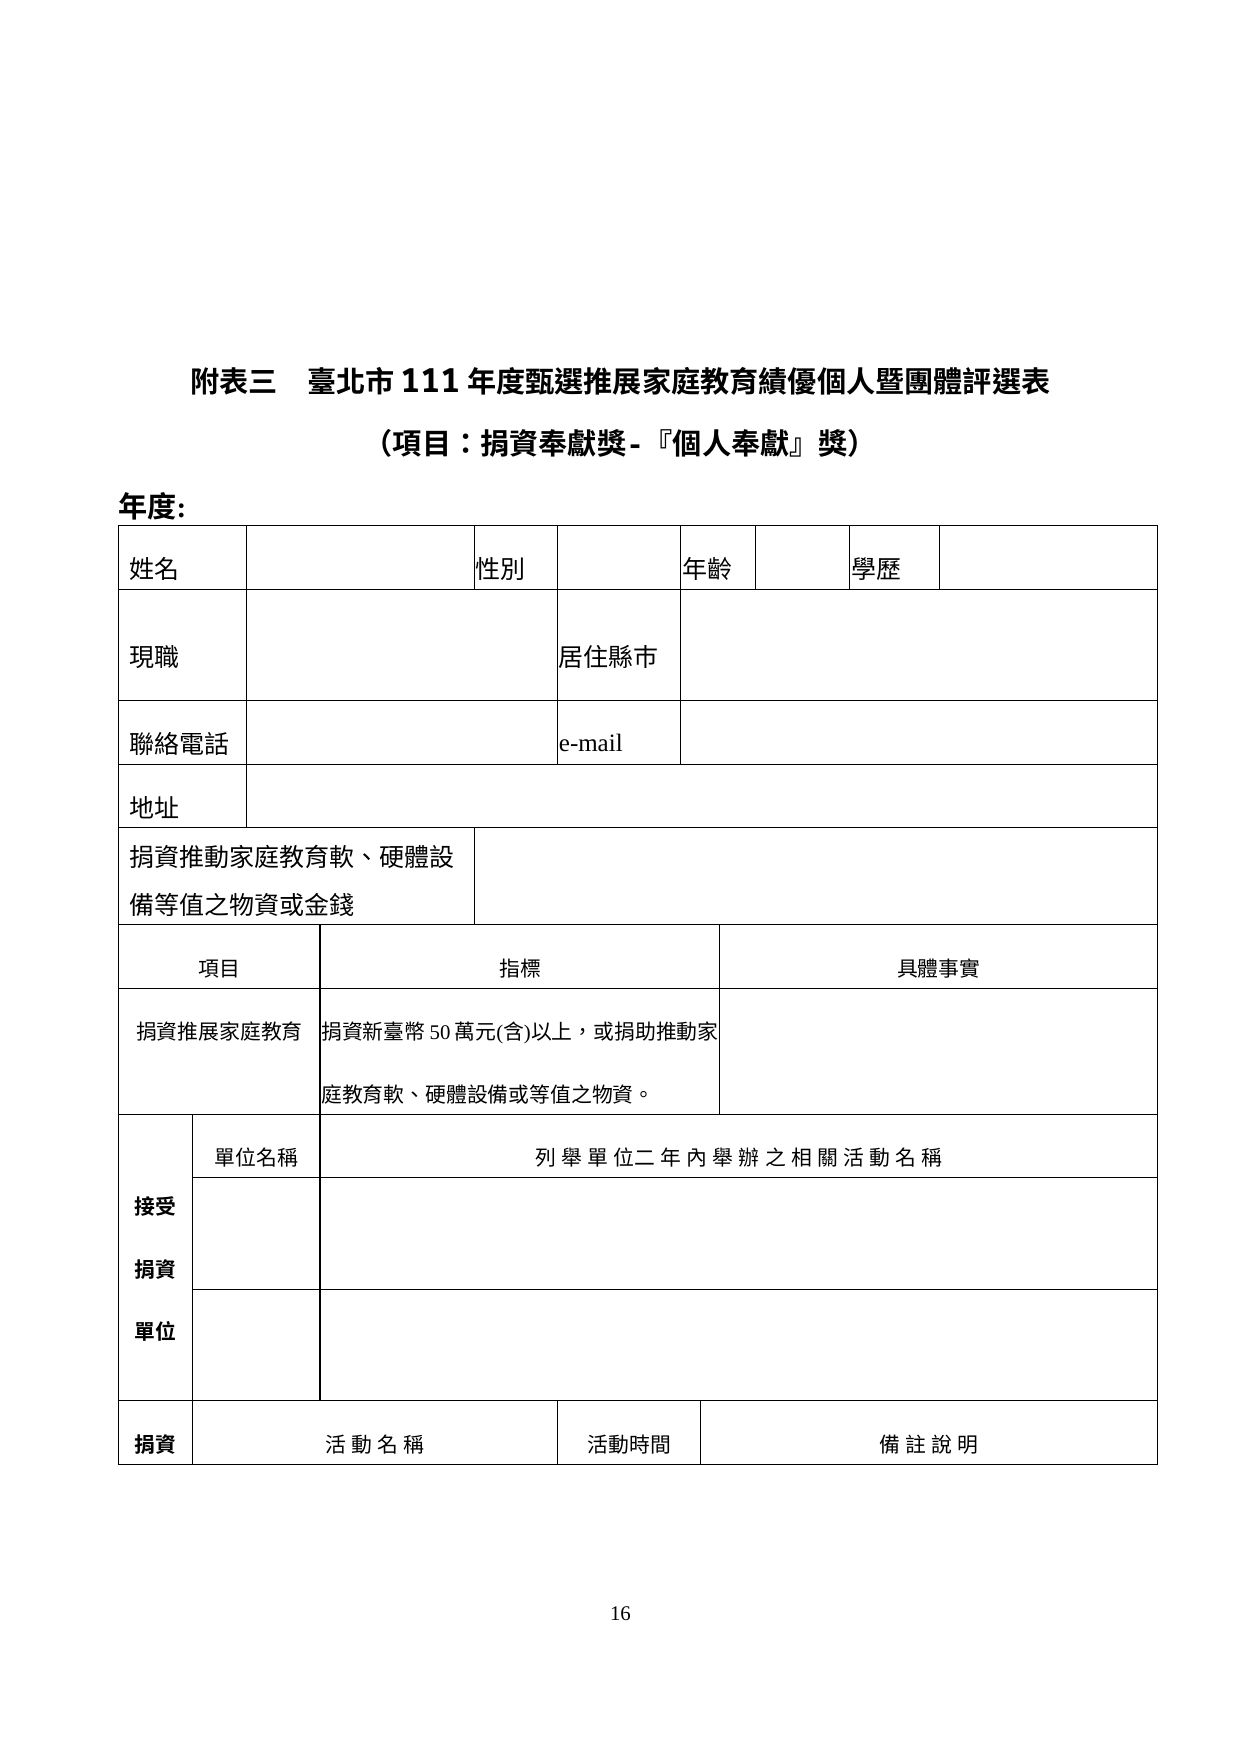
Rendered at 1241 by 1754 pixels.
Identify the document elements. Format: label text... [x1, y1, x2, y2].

table_header 性別 [475, 526, 557, 589]
table_cell 居住縣巿 [558, 590, 680, 700]
table_cell [720, 989, 1157, 1114]
table_header 學歷 [850, 526, 939, 589]
table_cell 捐資推展家庭教育 [119, 989, 319, 1114]
table_cell 現職 [119, 590, 246, 700]
table_cell 活 動 名 稱 [193, 1401, 557, 1464]
table_header 年齡 [681, 526, 755, 589]
table_cell [247, 701, 557, 764]
table_header [756, 526, 849, 589]
table_cell 捐資 [119, 1401, 192, 1464]
table_cell 活動時間 [558, 1401, 700, 1464]
table_cell 備 註 說 明 [701, 1401, 1157, 1464]
table_cell 項目 [119, 925, 319, 988]
table_cell [681, 701, 1157, 764]
table_cell [321, 1178, 1157, 1289]
table_cell e-mail [558, 701, 680, 764]
table_cell [247, 765, 1157, 827]
table_cell 列 舉 單 位二 年 內 舉 辦 之 相 關 活 動 名 稱 [321, 1115, 1157, 1177]
table_cell 單位名稱 [193, 1115, 319, 1177]
table_header [247, 526, 474, 589]
text （項目：捐資奉獻獎-『個人奉獻』獎） [118, 400, 1122, 463]
table_header 姓名 [119, 526, 246, 589]
table_cell 捐資推動家庭教育軟、硬體設備等值之物資或金錢 [119, 828, 474, 924]
table_cell 具體事實 [720, 925, 1157, 988]
table_cell [321, 1290, 1157, 1400]
table_cell 聯絡電話 [119, 701, 246, 764]
text 附表三 臺北市111年度甄選推展家庭教育績優個人暨團體評選表 [118, 338, 1122, 400]
text 年度: [118, 463, 1122, 525]
table_header [558, 526, 680, 589]
table_cell [475, 828, 1157, 924]
table_cell [681, 590, 1157, 700]
table_cell 捐資新臺幣50萬元(含)以上，或捐助推動家庭教育軟、硬體設備或等值之物資。 [321, 989, 719, 1114]
table_cell 指標 [321, 925, 719, 988]
table_cell 接受捐資單位 [119, 1115, 192, 1400]
table_header [940, 526, 1157, 589]
table_cell [193, 1290, 319, 1400]
table_cell 地址 [119, 765, 246, 827]
table_cell [247, 590, 557, 700]
table_cell [193, 1178, 319, 1289]
